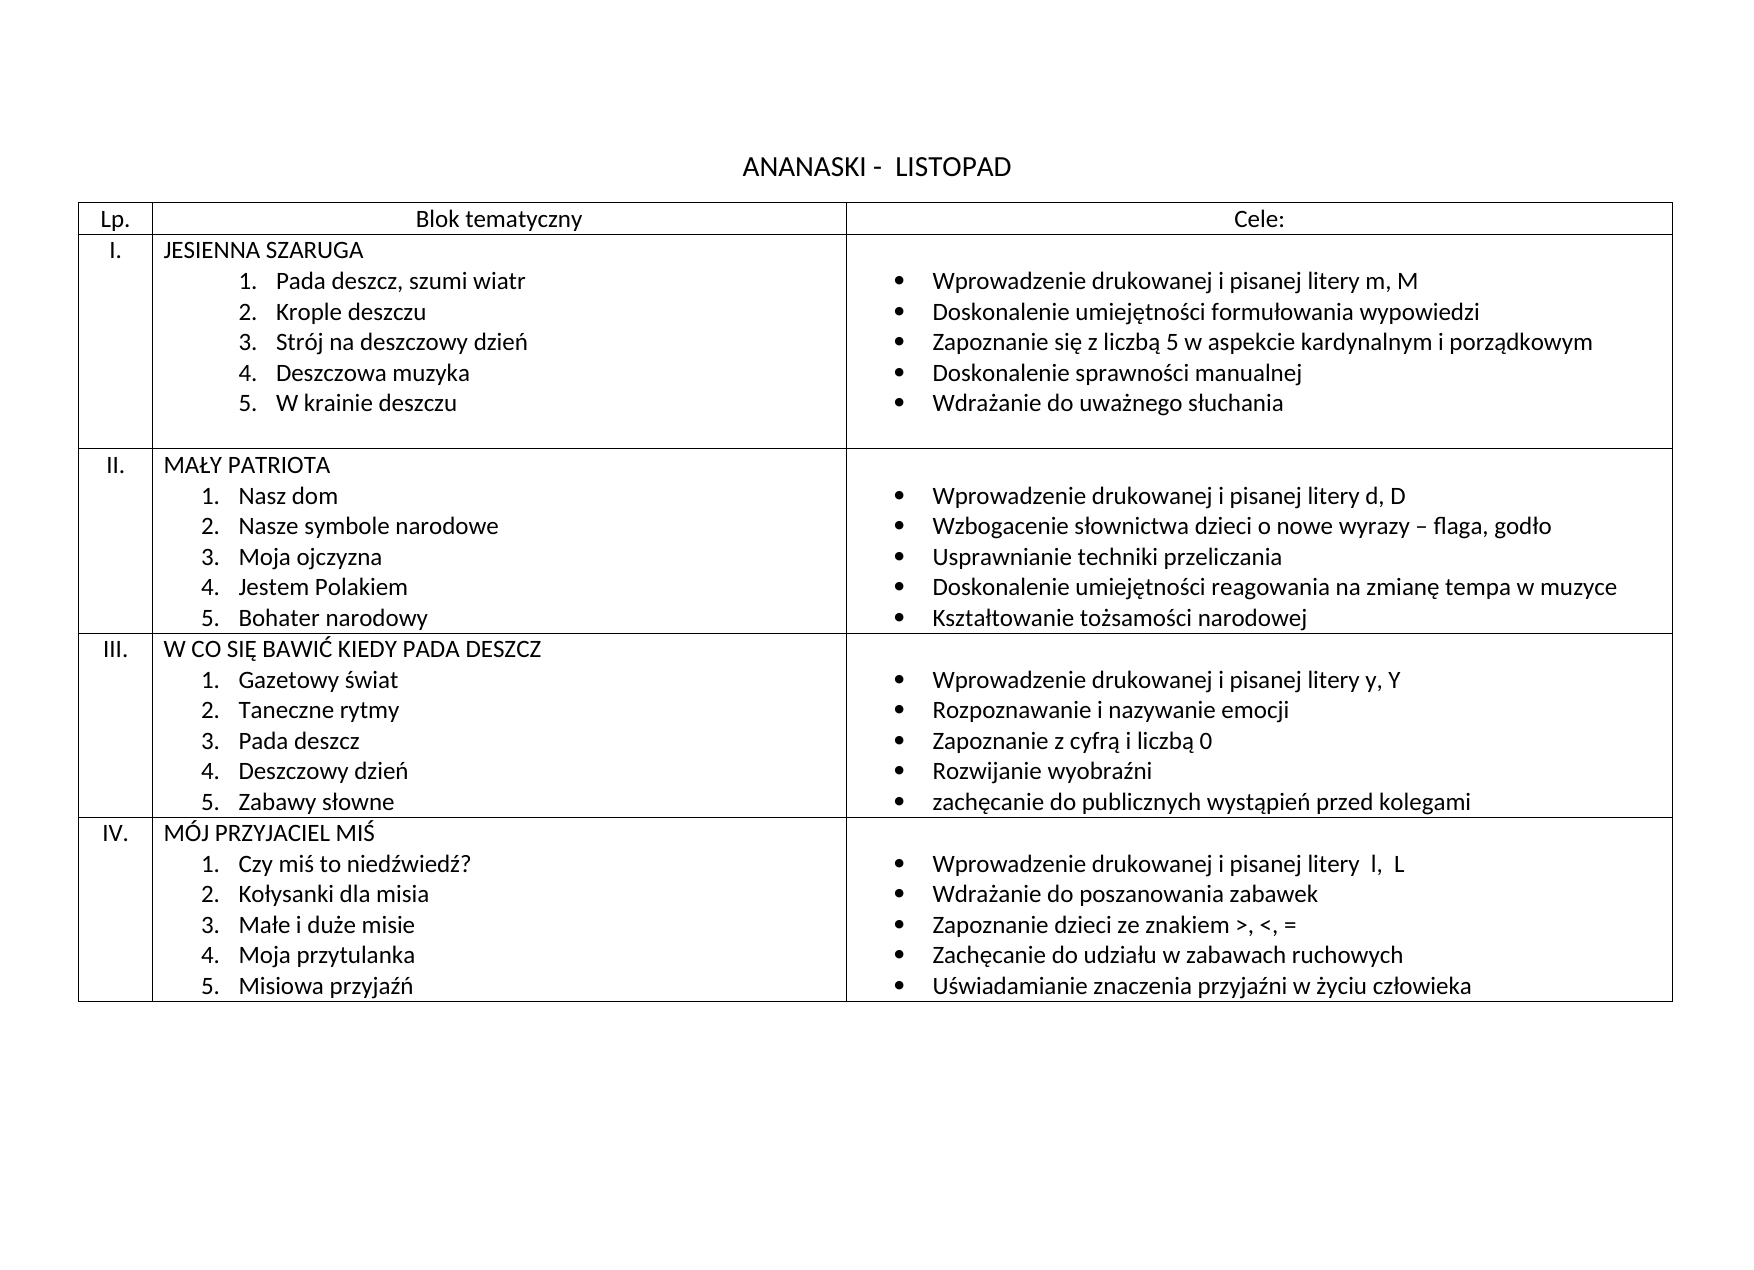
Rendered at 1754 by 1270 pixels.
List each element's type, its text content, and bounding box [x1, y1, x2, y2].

table_cell Wprowadzenie drukowanej i pisanej litery m, M Doskonalenie umiejętności formułowania wypowiedzi Zapoznanie się z liczbą 5 w aspekcie kardynalnym i porządkowym Doskonalenie sprawności manualnej Wdrażanie do uważnego słuchania [847, 235, 1672, 448]
table_header Cele: [847, 203, 1672, 233]
table_cell Wprowadzenie drukowanej i pisanej litery d, D Wzbogacenie słownictwa dzieci o nowe wyrazy – flaga, godło Usprawnianie techniki przeliczania Doskonalenie umiejętności reagowania na zmianę tempa w muzyce Kształtowanie tożsamości narodowej [847, 449, 1672, 632]
table_cell W CO SIĘ BAWIĆ KIEDY PADA DESZCZ Gazetowy świat Taneczne rytmy Pada deszcz Deszczowy dzień Zabawy słowne [153, 634, 846, 817]
table_cell JESIENNA SZARUGA Pada deszcz, szumi wiatr Krople deszczu Strój na deszczowy dzień Deszczowa muzyka W krainie deszczu [153, 235, 846, 448]
table_cell II. [79, 449, 152, 632]
text ANANASKI - LISTOPAD [148, 148, 1606, 183]
table_header Blok tematyczny [153, 203, 846, 233]
table_cell IV. [79, 818, 152, 1001]
table_cell I. [79, 235, 152, 448]
table_cell MAŁY PATRIOTA Nasz dom Nasze symbole narodowe Moja ojczyzna Jestem Polakiem Bohater narodowy [153, 449, 846, 632]
table_header Lp. [79, 203, 152, 233]
table_cell Wprowadzenie drukowanej i pisanej litery l, L Wdrażanie do poszanowania zabawek Zapoznanie dzieci ze znakiem >, <, = Zachęcanie do udziału w zabawach ruchowych Uświadamianie znaczenia przyjaźni w życiu człowieka [847, 818, 1672, 1001]
table_cell III. [79, 634, 152, 817]
table_cell Wprowadzenie drukowanej i pisanej litery y, Y Rozpoznawanie i nazywanie emocji Zapoznanie z cyfrą i liczbą 0 Rozwijanie wyobraźni zachęcanie do publicznych wystąpień przed kolegami [847, 634, 1672, 817]
table_cell MÓJ PRZYJACIEL MIŚ Czy miś to niedźwiedź?​ Kołysanki dla misia Małe i duże misie Moja przytulanka Misiowa przyjaźń [153, 818, 846, 1001]
